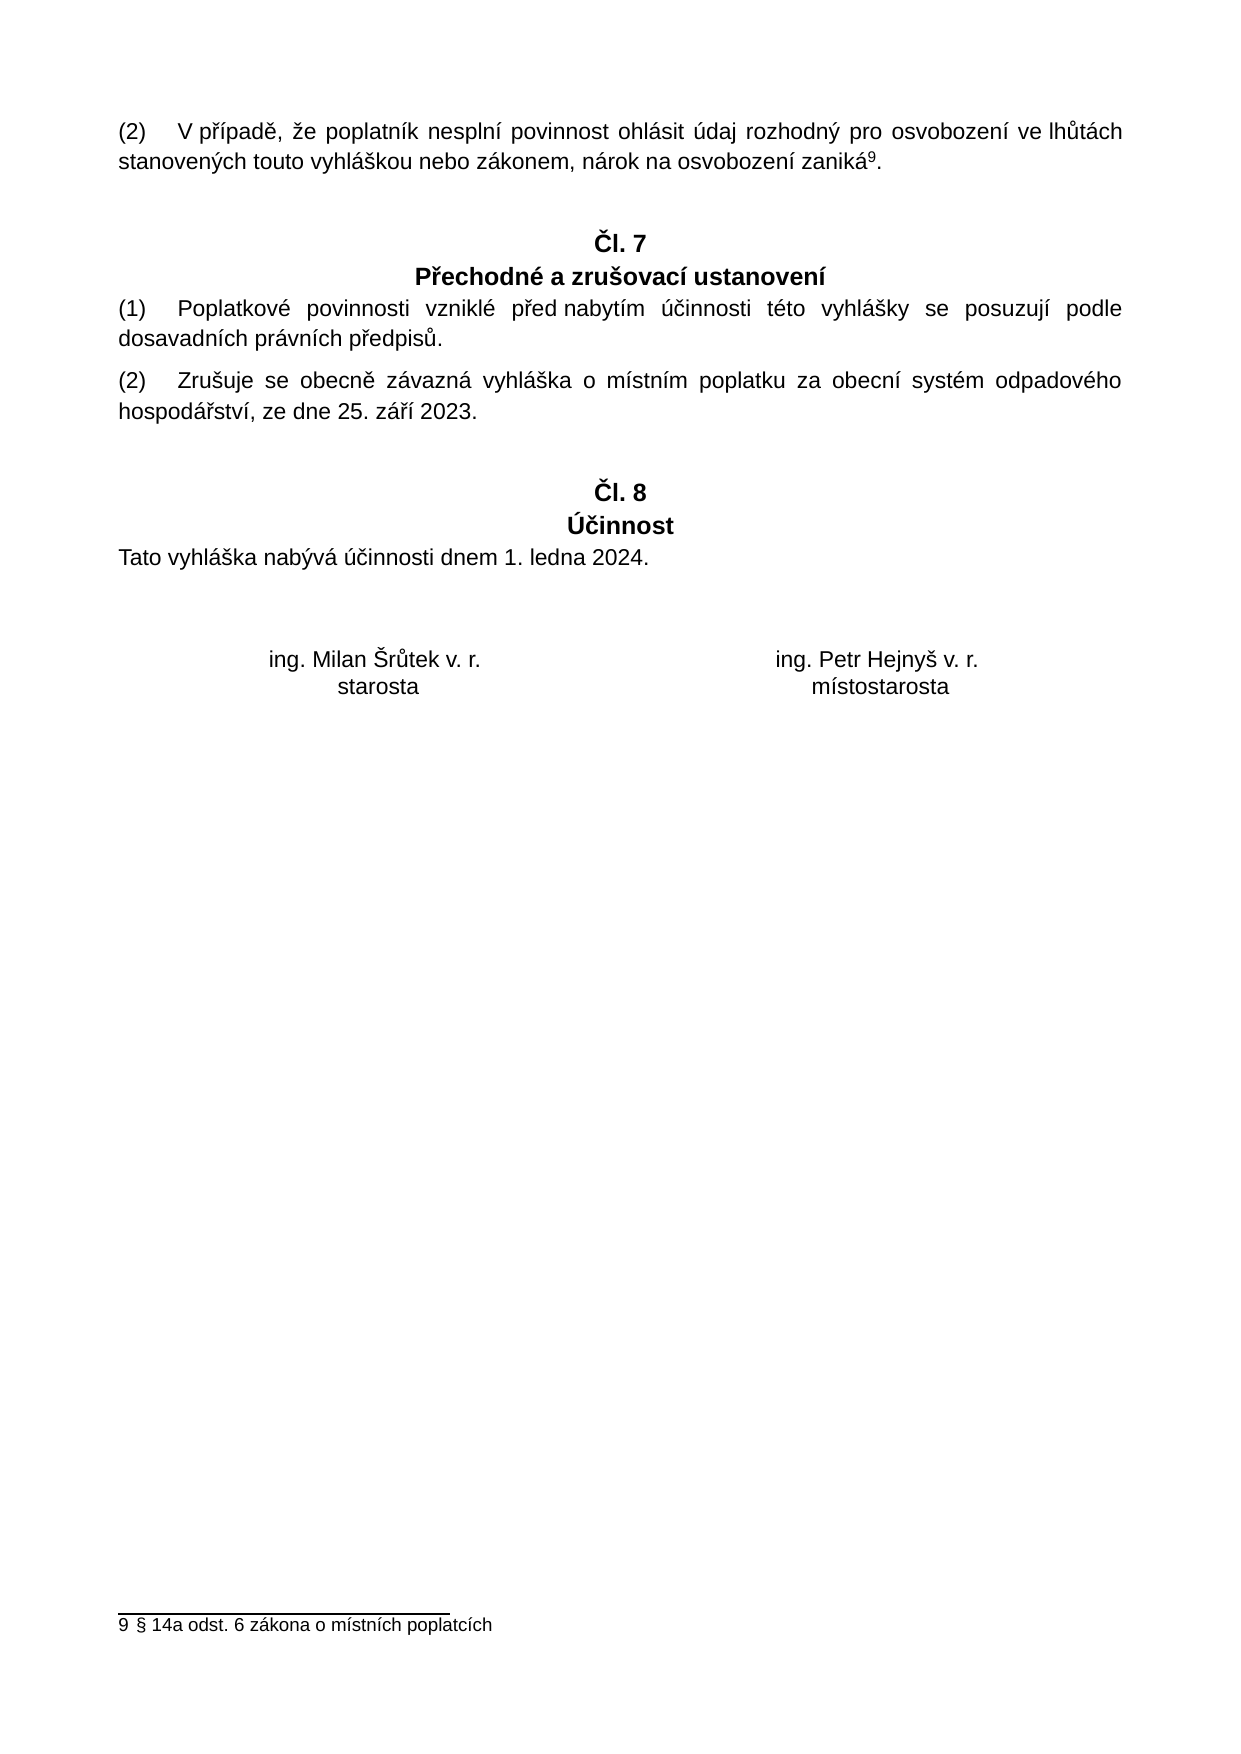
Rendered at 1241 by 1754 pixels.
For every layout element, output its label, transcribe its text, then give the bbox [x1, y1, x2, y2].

list Zrušuje se obecně závazná vyhláška o místním poplatku za obecní systém odpadového hospodářství, ze dne 25. září 2023. [118, 367, 1122, 424]
list Poplatkové povinnosti vzniklé před nabytím účinnosti této vyhlášky se posuzují podle dosavadních právních předpisů. [118, 294, 1122, 351]
table_cell [626, 705, 1128, 823]
table_header ing. Milan Šrůtek v. r. starosta [124, 587, 626, 705]
list § 14a odst. 6 zákona o místních poplatcích [118, 1614, 1122, 1635]
table_header ing. Petr Hejnyš v. r. místostarosta [626, 587, 1128, 705]
subtitle Čl. 7 Přechodné a zrušovací ustanovení [118, 228, 1122, 290]
subtitle Čl. 8 Účinnost [118, 478, 1122, 540]
table_cell [124, 705, 626, 823]
text Tato vyhláška nabývá účinnosti dnem 1. ledna 2024. [118, 544, 1122, 570]
list V případě, že poplatník nesplní povinnost ohlásit údaj rozhodný pro osvobození ve lhůtách stanovených touto vyhláškou nebo zákonem, nárok na osvobození zaniká. [118, 118, 1122, 175]
